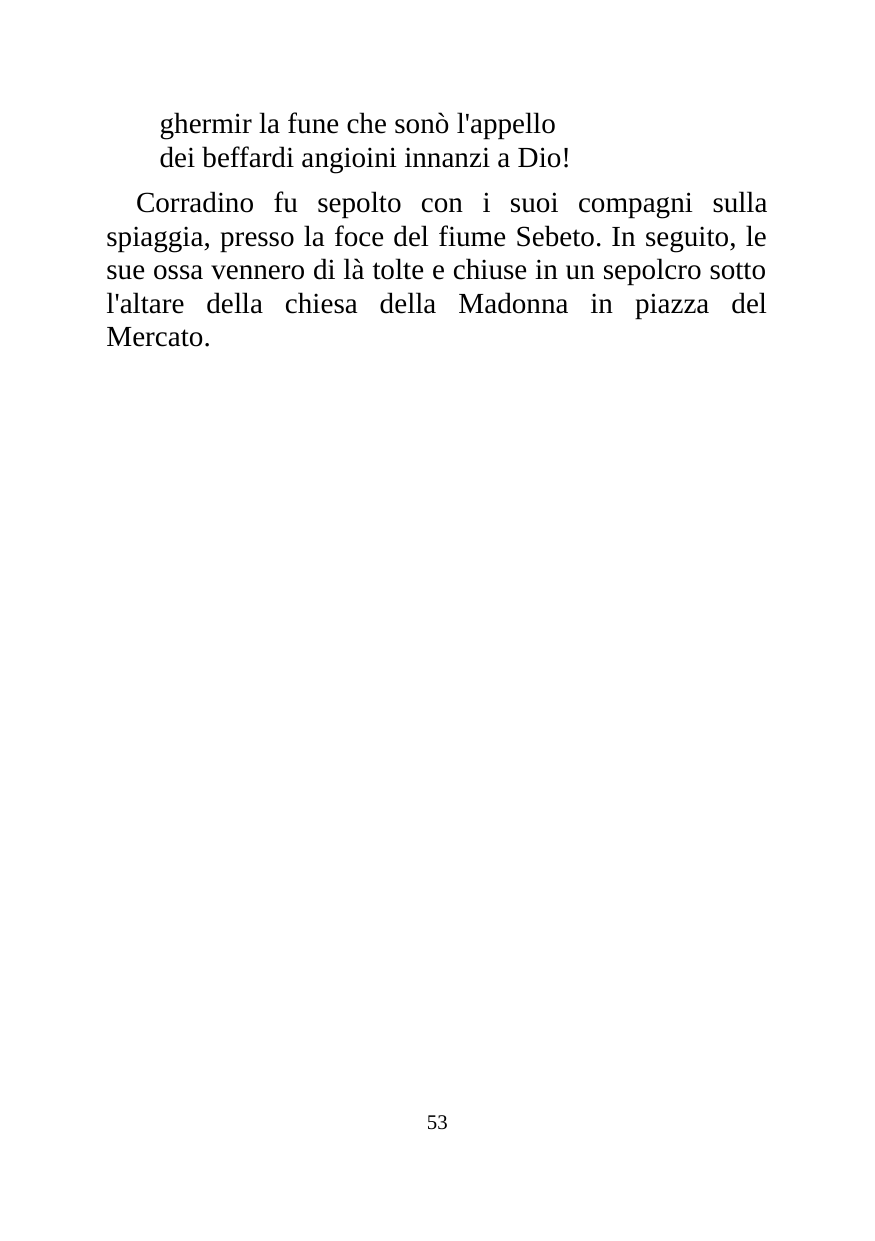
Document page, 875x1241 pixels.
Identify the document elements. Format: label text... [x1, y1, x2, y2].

text Corradino fu sepolto con i suoi compagni sulla spiaggia, presso la foce del fiume Sebeto. In seguito, le sue ossa vennero di là tolte e chiuse in un sepolcro sotto l'altare della chiesa della Madonna in piazza del Mercato. [106, 185, 768, 353]
text ghermir la fune che sonò l'appello dei beffardi angioini innanzi a Dio! [159, 106, 768, 173]
